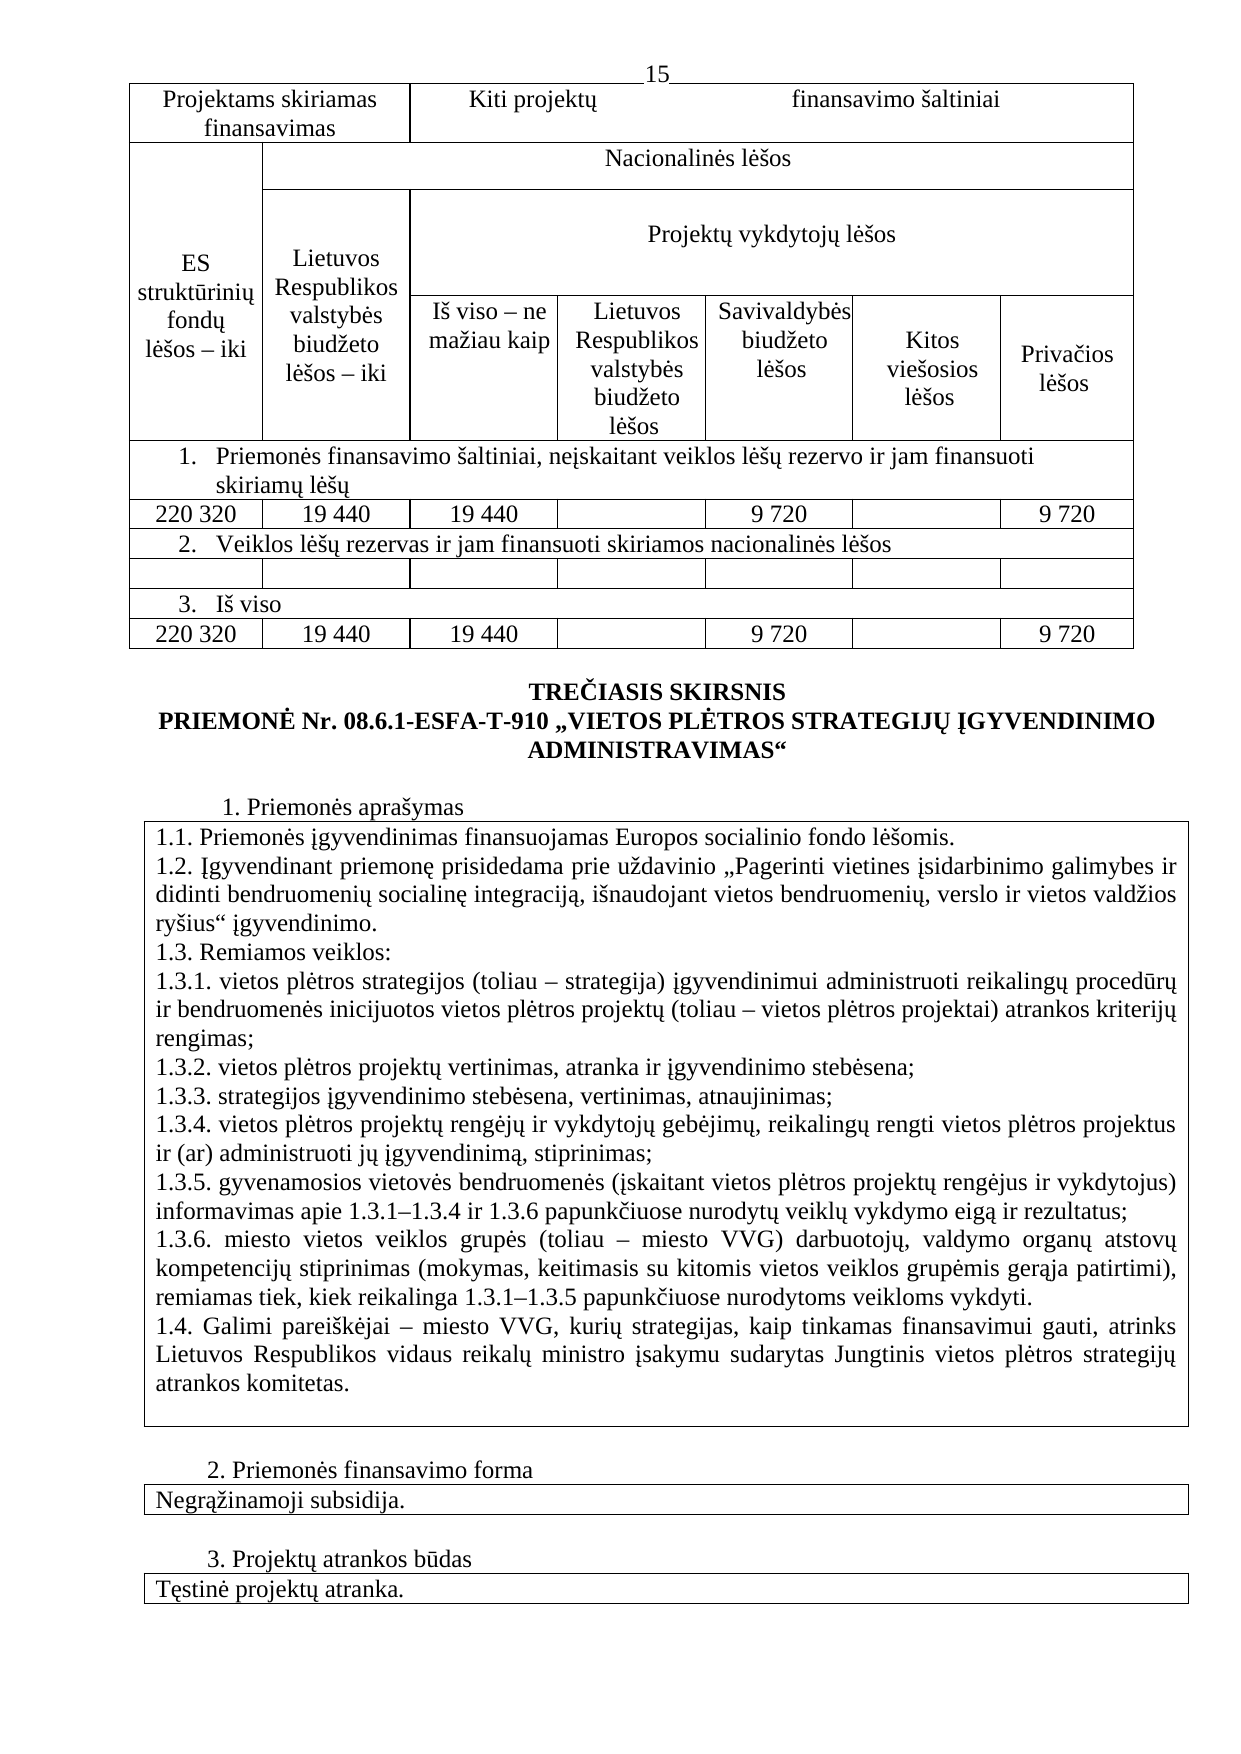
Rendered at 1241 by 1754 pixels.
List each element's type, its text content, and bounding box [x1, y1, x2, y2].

table_cell Kitos viešosios lėšos [853, 296, 1000, 440]
text TREČIASIS SKIRSNIS [133, 677, 1181, 706]
table_cell [411, 559, 557, 588]
table_header 1.1. Priemonės įgyvendinimas finansuojamas Europos socialinio fondo lėšomis. [145, 822, 1188, 851]
table_cell 19 440 [411, 500, 557, 528]
table_header Projektams skiriamas finansavimas [130, 84, 409, 142]
table_cell Projektų vykdytojų lėšos [411, 190, 1133, 295]
table_cell 19 440 [263, 619, 409, 647]
table_cell 1.3. Remiamos veiklos: 1.3.1. vietos plėtros strategijos (toliau – strategija) įgyvendinimui administruoti reikalingų procedūrų ir bendruomenės inicijuotos vietos plėtros projektų (toliau – vietos plėtros projektai) atrankos kriterijų rengimas; 1.3.2. vietos plėtros projektų vertinimas, atranka ir įgyvendinimo stebėsena; 1.3.3. strategijos įgyvendinimo stebėsena, vertinimas, atnaujinimas; 1.3.4. vietos plėtros projektų rengėjų ir vykdytojų gebėjimų, reikalingų rengti vietos plėtros projektus ir (ar) administruoti jų įgyvendinimą, stiprinimas; 1.3.5. gyvenamosios vietovės bendruomenės (įskaitant vietos plėtros projektų rengėjus ir vykdytojus) informavimas apie 1.3.1–1.3.4 ir 1.3.6 papunkčiuose nurodytų veiklų vykdymo eigą ir rezultatus; 1.3.6. miesto vietos veiklos grupės (toliau – miesto VVG) darbuotojų, valdymo organų atstovų kompetencijų stiprinimas (mokymas, keitimasis su kitomis vietos veiklos grupėmis gerąja patirtimi), remiamas tiek, kiek reikalinga 1.3.1–1.3.5 papunkčiuose nurodytoms veikloms vykdyti. [145, 937, 1188, 1311]
table_header Kiti projektų finansavimo šaltiniai [411, 84, 1133, 142]
table_cell [706, 559, 852, 588]
table_cell [853, 559, 1000, 588]
table_cell [558, 619, 705, 647]
table_cell 1. Priemonės finansavimo šaltiniai, neįskaitant veiklos lėšų rezervo ir jam finansuoti skiriamų lėšų [130, 441, 1133, 498]
table_cell Iš viso – ne mažiau kaip [411, 296, 557, 440]
table_cell Privačios lėšos [1001, 296, 1133, 440]
table_cell [1001, 559, 1133, 588]
table_cell 19 440 [263, 500, 409, 528]
table_cell [263, 559, 409, 588]
table_cell Nacionalinės lėšos [263, 143, 1133, 189]
text 3. Projektų atrankos būdas [207, 1544, 1181, 1573]
table_cell 9 720 [1001, 500, 1133, 528]
table_cell [853, 619, 1000, 647]
table_cell 1.4. Galimi pareiškėjai – miesto VVG, kurių strategijas, kaip tinkamas finansavimui gauti, atrinks Lietuvos Respublikos vidaus reikalų ministro įsakymu sudarytas Jungtinis vietos plėtros strategijų atrankos komitetas. [145, 1311, 1188, 1426]
table_cell 19 440 [411, 619, 557, 647]
table_header Negrąžinamoji subsidija. [145, 1485, 1188, 1514]
table_cell 9 720 [1001, 619, 1133, 647]
table_cell Savivaldybės biudžeto lėšos [706, 296, 852, 440]
table_cell [558, 500, 705, 528]
text 1. Priemonės aprašymas [222, 792, 1181, 821]
table_cell Lietuvos Respublikos valstybės biudžeto lėšos – iki [263, 190, 409, 440]
table_cell 220 320 [130, 619, 262, 647]
table_cell 9 720 [706, 500, 852, 528]
table_cell [853, 500, 1000, 528]
table_cell 9 720 [706, 619, 852, 647]
table_cell 2. Veiklos lėšų rezervas ir jam finansuoti skiriamos nacionalinės lėšos [130, 529, 1133, 558]
table_cell 3. Iš viso [130, 589, 1133, 618]
text PRIEMONĖ Nr. 08.6.1-ESFA-T-910 „VIETOS PLĖTROS STRATEGIJŲ ĮGYVENDINIMO ADMINISTRAVIMAS“ [133, 706, 1181, 763]
table_cell ES struktūrinių fondų lėšos – iki [130, 143, 262, 440]
text 2. Priemonės finansavimo forma [207, 1456, 1181, 1484]
table_cell Lietuvos Respublikos valstybės biudžeto lėšos [558, 296, 705, 440]
table_cell [130, 559, 262, 588]
table_cell 1.2. Įgyvendinant priemonę prisidedama prie uždavinio „Pagerinti vietines įsidarbinimo galimybes ir didinti bendruomenių socialinę integraciją, išnaudojant vietos bendruomenių, verslo ir vietos valdžios ryšius“ įgyvendinimo. [145, 851, 1188, 937]
table_cell 220 320 [130, 500, 262, 528]
table_header Tęstinė projektų atranka. [145, 1574, 1188, 1602]
table_cell [558, 559, 705, 588]
